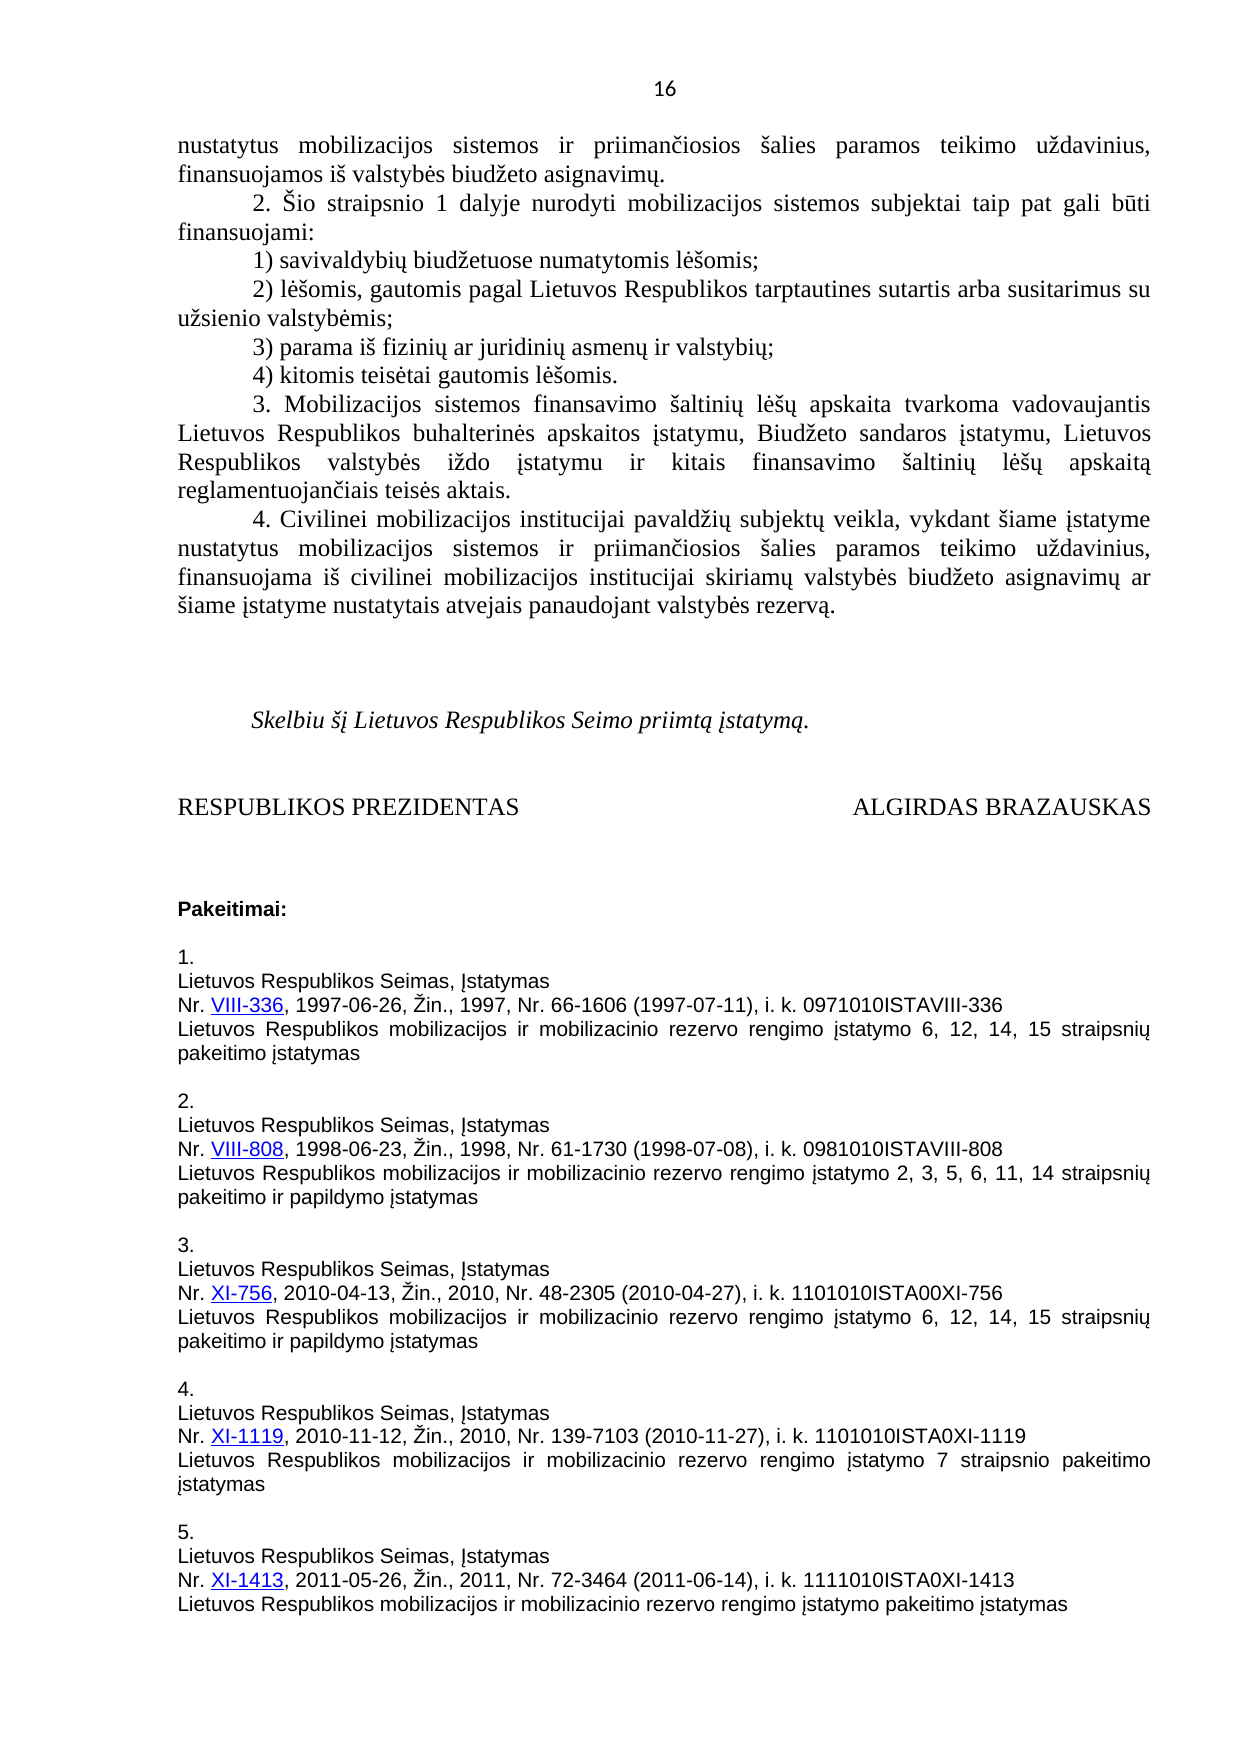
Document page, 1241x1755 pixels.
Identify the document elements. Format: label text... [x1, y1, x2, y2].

text 2. Šio straipsnio 1 dalyje nurodyti mobilizacijos sistemos subjektai taip pat gali būti finansuojami: [177, 188, 1152, 246]
text Lietuvos Respublikos Seimas, Įstatymas [177, 1544, 1152, 1568]
text 3) parama iš fizinių ar juridinių asmenų ir valstybių; [177, 332, 1152, 361]
text 4. [177, 1376, 1152, 1400]
text 3. [177, 1233, 1152, 1257]
text 4) kitomis teisėtai gautomis lėšomis. [177, 361, 1152, 389]
text 1. [177, 945, 1152, 969]
text 2. [177, 1089, 1152, 1113]
text nustatytus mobilizacijos sistemos ir priimančiosios šalies paramos teikimo uždavinius, finansuojamos iš valstybės biudžeto asignavimų. [177, 131, 1152, 188]
text 3. Mobilizacijos sistemos finansavimo šaltinių lėšų apskaita tvarkoma vadovaujantis Lietuvos Respublikos buhalterinės apskaitos įstatymu, Biudžeto sandaros įstatymu, Lietuvos Respublikos valstybės iždo įstatymu ir kitais finansavimo šaltinių lėšų apskaitą reglamentuojančiais teisės aktais. [177, 389, 1152, 504]
text 2) lėšomis, gautomis pagal Lietuvos Respublikos tarptautines sutartis arba susitarimus su užsienio valstybėmis; [177, 274, 1152, 332]
text Lietuvos Respublikos Seimas, Įstatymas [177, 1400, 1152, 1424]
text Pakeitimai: [177, 897, 1152, 921]
text RESPUBLIKOS PREZIDENTAS ALGIRDAS BRAZAUSKAS [177, 792, 1152, 821]
text Nr. VIII-336, 1997-06-26, Žin., 1997, Nr. 66-1606 (1997-07-11), i. k. 0971010ISTAVIII-336 [177, 993, 1152, 1017]
text Nr. VIII-808, 1998-06-23, Žin., 1998, Nr. 61-1730 (1998-07-08), i. k. 0981010ISTAVIII-808 [177, 1137, 1152, 1161]
text Nr. XI-1119, 2010-11-12, Žin., 2010, Nr. 139-7103 (2010-11-27), i. k. 1101010ISTA0XI-1119 [177, 1424, 1152, 1448]
text Lietuvos Respublikos mobilizacijos ir mobilizacinio rezervo rengimo įstatymo pakeitimo įstatymas [177, 1592, 1152, 1616]
text Lietuvos Respublikos mobilizacijos ir mobilizacinio rezervo rengimo įstatymo 2, 3, 5, 6, 11, 14 straipsnių pakeitimo ir papildymo įstatymas [177, 1161, 1152, 1209]
text Lietuvos Respublikos mobilizacijos ir mobilizacinio rezervo rengimo įstatymo 6, 12, 14, 15 straipsnių pakeitimo ir papildymo įstatymas [177, 1304, 1152, 1352]
text 1) savivaldybių biudžetuose numatytomis lėšomis; [177, 246, 1152, 274]
text 4. Civilinei mobilizacijos institucijai pavaldžių subjektų veikla, vykdant šiame įstatyme nustatytus mobilizacijos sistemos ir priimančiosios šalies paramos teikimo uždavinius, finansuojama iš civilinei mobilizacijos institucijai skiriamų valstybės biudžeto asignavimų ar šiame įstatyme nustatytais atvejais panaudojant valstybės rezervą. [177, 504, 1152, 619]
text Lietuvos Respublikos Seimas, Įstatymas [177, 1113, 1152, 1137]
text Lietuvos Respublikos Seimas, Įstatymas [177, 1257, 1152, 1281]
text Lietuvos Respublikos mobilizacijos ir mobilizacinio rezervo rengimo įstatymo 7 straipsnio pakeitimo įstatymas [177, 1448, 1152, 1496]
text Nr. XI-756, 2010-04-13, Žin., 2010, Nr. 48-2305 (2010-04-27), i. k. 1101010ISTA00XI-756 [177, 1281, 1152, 1304]
text Lietuvos Respublikos mobilizacijos ir mobilizacinio rezervo rengimo įstatymo 6, 12, 14, 15 straipsnių pakeitimo įstatymas [177, 1017, 1152, 1065]
text Skelbiu šį Lietuvos Respublikos Seimo priimtą įstatymą. [177, 706, 1152, 734]
text Nr. XI-1413, 2011-05-26, Žin., 2011, Nr. 72-3464 (2011-06-14), i. k. 1111010ISTA0XI-1413 [177, 1568, 1152, 1592]
text Lietuvos Respublikos Seimas, Įstatymas [177, 969, 1152, 993]
text 5. [177, 1520, 1152, 1544]
